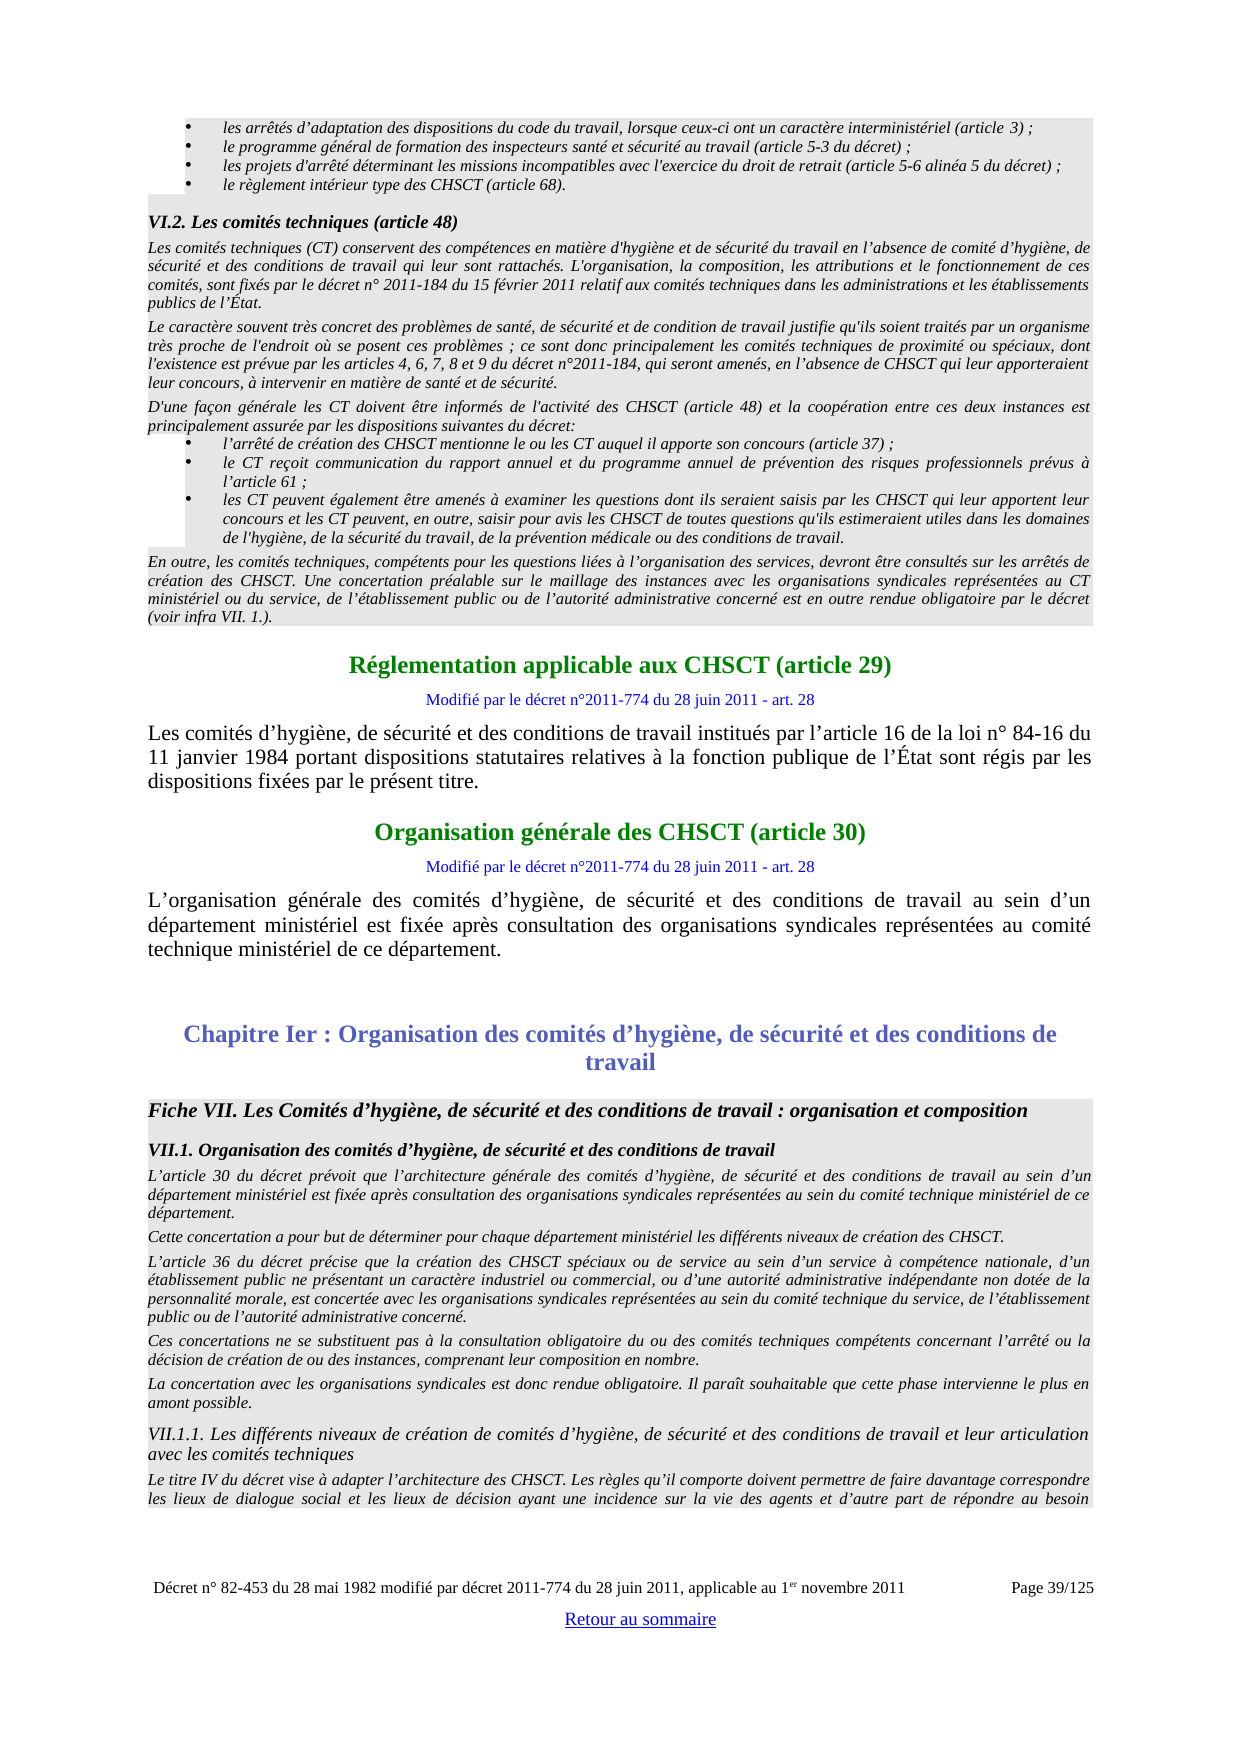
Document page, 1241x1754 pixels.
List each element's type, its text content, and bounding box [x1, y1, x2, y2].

text Fiche VII. Les Comités d’hygiène, de sécurité et des conditions de travail : organisation et composition [148, 1099, 1093, 1122]
text VII.1.1. Les différents niveaux de création de comités d’hygiène, de sécurité et des conditions de travail et leur articulation avec les comités techniques [148, 1423, 1093, 1465]
text L’article 36 du décret précise que la création des CHSCT spéciaux ou de service au sein d’un service à compétence nationale, d’un établissement public ne présentant un caractère industriel ou commercial, ou d’une autorité administrative indépendante non dotée de la personnalité morale, est concertée avec les organisations syndicales représentées au sein du comité technique du service, de l’établissement public ou de l’autorité administrative concerné. [148, 1252, 1093, 1326]
list les CT peuvent également être amenés à examiner les questions dont ils seraient saisis par les CHSCT qui leur apportent leur concours et les CT peuvent, en outre, saisir pour avis les CHSCT de toutes questions qu'ils estimeraient utiles dans les domaines de l'hygiène, de la sécurité du travail, de la prévention médicale ou des conditions de travail. [185, 491, 1093, 547]
list les arrêtés d’adaptation des dispositions du code du travail, lorsque ceux-ci ont un caractère interministériel (article 3) ; [185, 118, 1093, 137]
subtitle Réglementation applicable aux CHSCT (article 29) [148, 651, 1093, 679]
text La concertation avec les organisations syndicales est donc rendue obligatoire. Il paraît souhaitable que cette phase intervienne le plus en amont possible. [148, 1375, 1093, 1412]
list le programme général de formation des inspecteurs santé et sécurité au travail (article 5-3 du décret) ; [185, 137, 1093, 156]
text Ces concertations ne se substituent pas à la consultation obligatoire du ou des comités techniques compétents concernant l’arrêté ou la décision de création de ou des instances, comprenant leur composition en nombre. [148, 1332, 1093, 1369]
subtitle Chapitre Ier : Organisation des comités d’hygiène, de sécurité et des conditions de travail [148, 1020, 1093, 1076]
list le règlement intérieur type des CHSCT (article 68). [185, 175, 1093, 194]
list l’arrêté de création des CHSCT mentionne le ou les CT auquel il apporte son concours (article 37) ; [185, 434, 1093, 453]
text Modifié par le décret n°2011-774 du 28 juin 2011 - art. 28 [148, 858, 1093, 876]
text L’organisation générale des comités d’hygiène, de sécurité et des conditions de travail au sein d’un département ministériel est fixée après consultation des organisations syndicales représentées au comité technique ministériel de ce département. [148, 888, 1093, 961]
text Le titre IV du décret vise à adapter l’architecture des CHSCT. Les règles qu’il comporte doivent permettre de faire davantage correspondre les lieux de dialogue social et les lieux de décision ayant une incidence sur la vie des agents et d’autre part de répondre au besoin [148, 1471, 1093, 1508]
text Le caractère souvent très concret des problèmes de santé, de sécurité et de condition de travail justifie qu'ils soient traités par un organisme très proche de l'endroit où se posent ces problèmes ; ce sont donc principalement les comités techniques de proximité ou spéciaux, dont l'existence est prévue par les articles 4, 6, 7, 8 et 9 du décret n°2011-184, qui seront amenés, en l’absence de CHSCT qui leur apporteraient leur concours, à intervenir en matière de santé et de sécurité. [148, 318, 1093, 392]
list les projets d'arrêté déterminant les missions incompatibles avec l'exercice du droit de retrait (article 5-6 alinéa 5 du décret) ; [185, 156, 1093, 175]
text L’article 30 du décret prévoit que l’architecture générale des comités d’hygiène, de sécurité et des conditions de travail au sein d’un département ministériel est fixée après consultation des organisations syndicales représentées au sein du comité technique ministériel de ce département. [148, 1167, 1093, 1222]
text Cette concertation a pour but de déterminer pour chaque département ministériel les différents niveaux de création des CHSCT. [148, 1228, 1093, 1246]
text D'une façon générale les CT doivent être informés de l'activité des CHSCT (article 48) et la coopération entre ces deux instances est principalement assurée par les dispositions suivantes du décret: [148, 398, 1093, 434]
text Modifié par le décret n°2011-774 du 28 juin 2011 - art. 28 [148, 691, 1093, 709]
text VII.1. Organisation des comités d’hygiène, de sécurité et des conditions de travail [148, 1140, 1093, 1161]
text VI.2. Les comités techniques (article 48) [148, 212, 1093, 232]
list le CT reçoit communication du rapport annuel et du programme annuel de prévention des risques professionnels prévus à l’article 61 ; [185, 453, 1093, 491]
text Les comités d’hygiène, de sécurité et des conditions de travail institués par l’article 16 de la loi n° 84-16 du 11 janvier 1984 portant dispositions statutaires relatives à la fonction publique de l’État sont régis par les dispositions fixées par le présent titre. [148, 721, 1093, 794]
subtitle Organisation générale des CHSCT (article 30) [148, 818, 1093, 846]
text Les comités techniques (CT) conservent des compétences en matière d'hygiène et de sécurité du travail en l’absence de comité d’hygiène, de sécurité et des conditions de travail qui leur sont rattachés. L'organisation, la composition, les attributions et le fonctionnement de ces comités, sont fixés par le décret n° 2011-184 du 15 février 2011 relatif aux comités techniques dans les administrations et les établissements publics de l’État. [148, 238, 1093, 312]
text En outre, les comités techniques, compétents pour les questions liées à l’organisation des services, devront être consultés sur les arrêtés de création des CHSCT. Une concertation préalable sur le maillage des instances avec les organisations syndicales représentées au CT ministériel ou du service, de l’établissement public ou de l’autorité administrative concerné est en outre rendue obligatoire par le décret (voir infra VII. 1.). [148, 553, 1093, 626]
